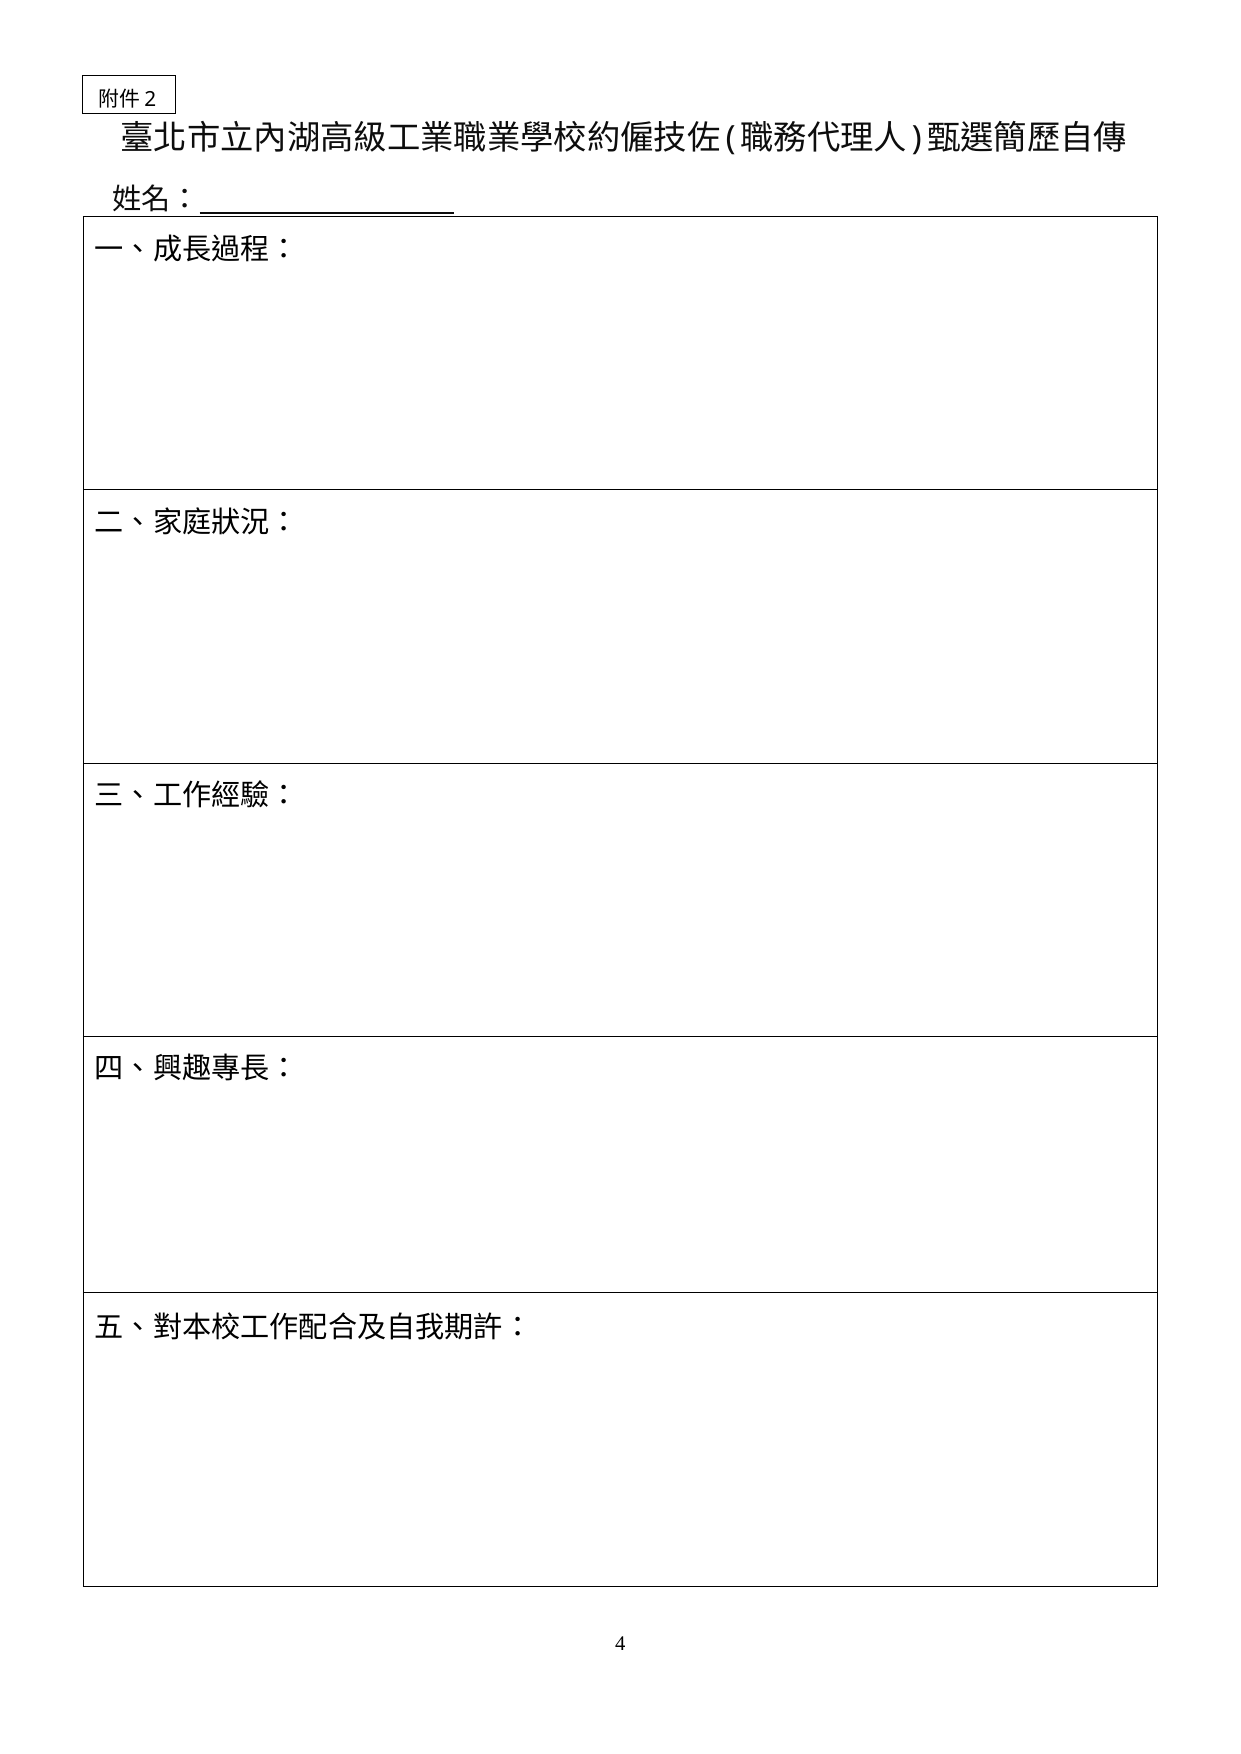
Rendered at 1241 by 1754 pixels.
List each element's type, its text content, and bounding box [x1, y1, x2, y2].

table_header 一、成長過程： [84, 217, 1157, 489]
table_cell 四、興趣專長： [84, 1037, 1157, 1292]
text 姓名： [112, 176, 1169, 218]
text 附件2 [98, 82, 175, 113]
table_cell 三、工作經驗： [84, 764, 1157, 1036]
table_cell 二、家庭狀況： [84, 490, 1157, 762]
text 臺北市立內湖高級工業職業學校約僱技佐(職務代理人)甄選簡歷自傳 [120, 114, 1169, 158]
table_cell 五、對本校工作配合及自我期許： [84, 1293, 1157, 1586]
